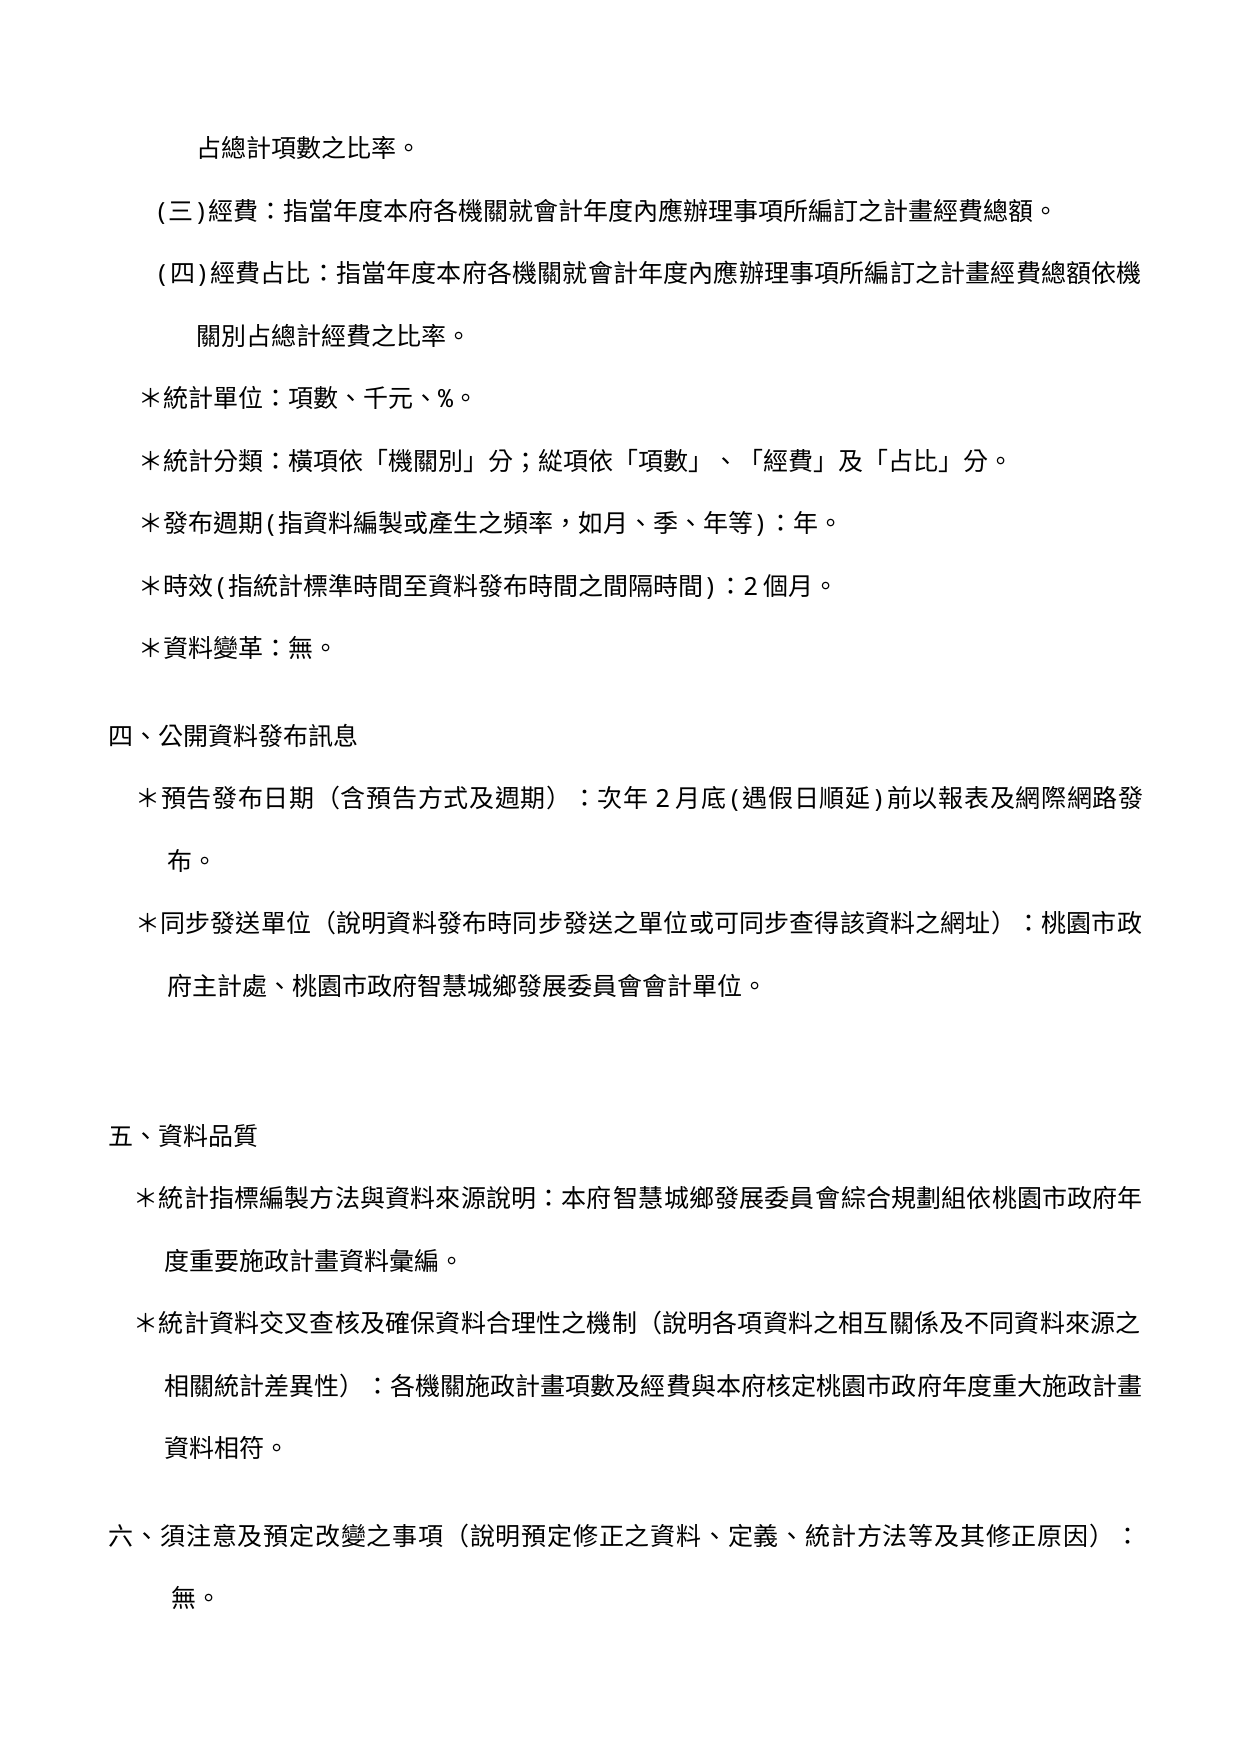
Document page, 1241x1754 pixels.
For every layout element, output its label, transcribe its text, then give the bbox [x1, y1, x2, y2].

table_header 占總計項數之比率。 (三)經費：指當年度本府各機關就會計年度內應辦理事項所編訂之計畫經費總額。 (四)經費占比：指當年度本府各機關就會計年度內應辦理事項所編訂之計畫經費總額依機關別占總計經費之比率。 ＊統計單位：項數、千元、%。 ＊統計分類：橫項依「機關別」分；緃項依「項數」、「經費」及「占比」分。 ＊發布週期(指資料編製或產生之頻率，如月、季、年等)：年。 ＊時效(指統計標準時間至資料發布時間之間隔時間)：2個月。 ＊資料變革：無。 四、公開資料發布訊息 ＊預告發布日期（含預告方式及週期）：次年2月底(遇假日順延)前以報表及網際網路發布。 ＊同步發送單位（說明資料發布時同步發送之單位或可同步查得該資料之網址）：桃園市政府主計處、桃園市政府智慧城鄉發展委員會會計單位。 五、資料品質 ＊統計指標編製方法與資料來源說明：本府智慧城鄉發展委員會綜合規劃組依桃園市政府年度重要施政計畫資料彙編。 ＊統計資料交叉查核及確保資料合理性之機制（說明各項資料之相互關係及不同資料來源之相關統計差異性）：各機關施政計畫項數及經費與本府核定桃園市政府年度重大施政計畫資料相符。 六、須注意及預定改變之事項（說明預定修正之資料、定義、統計方法等及其修正原因）：無。 [98, 105, 1155, 1618]
